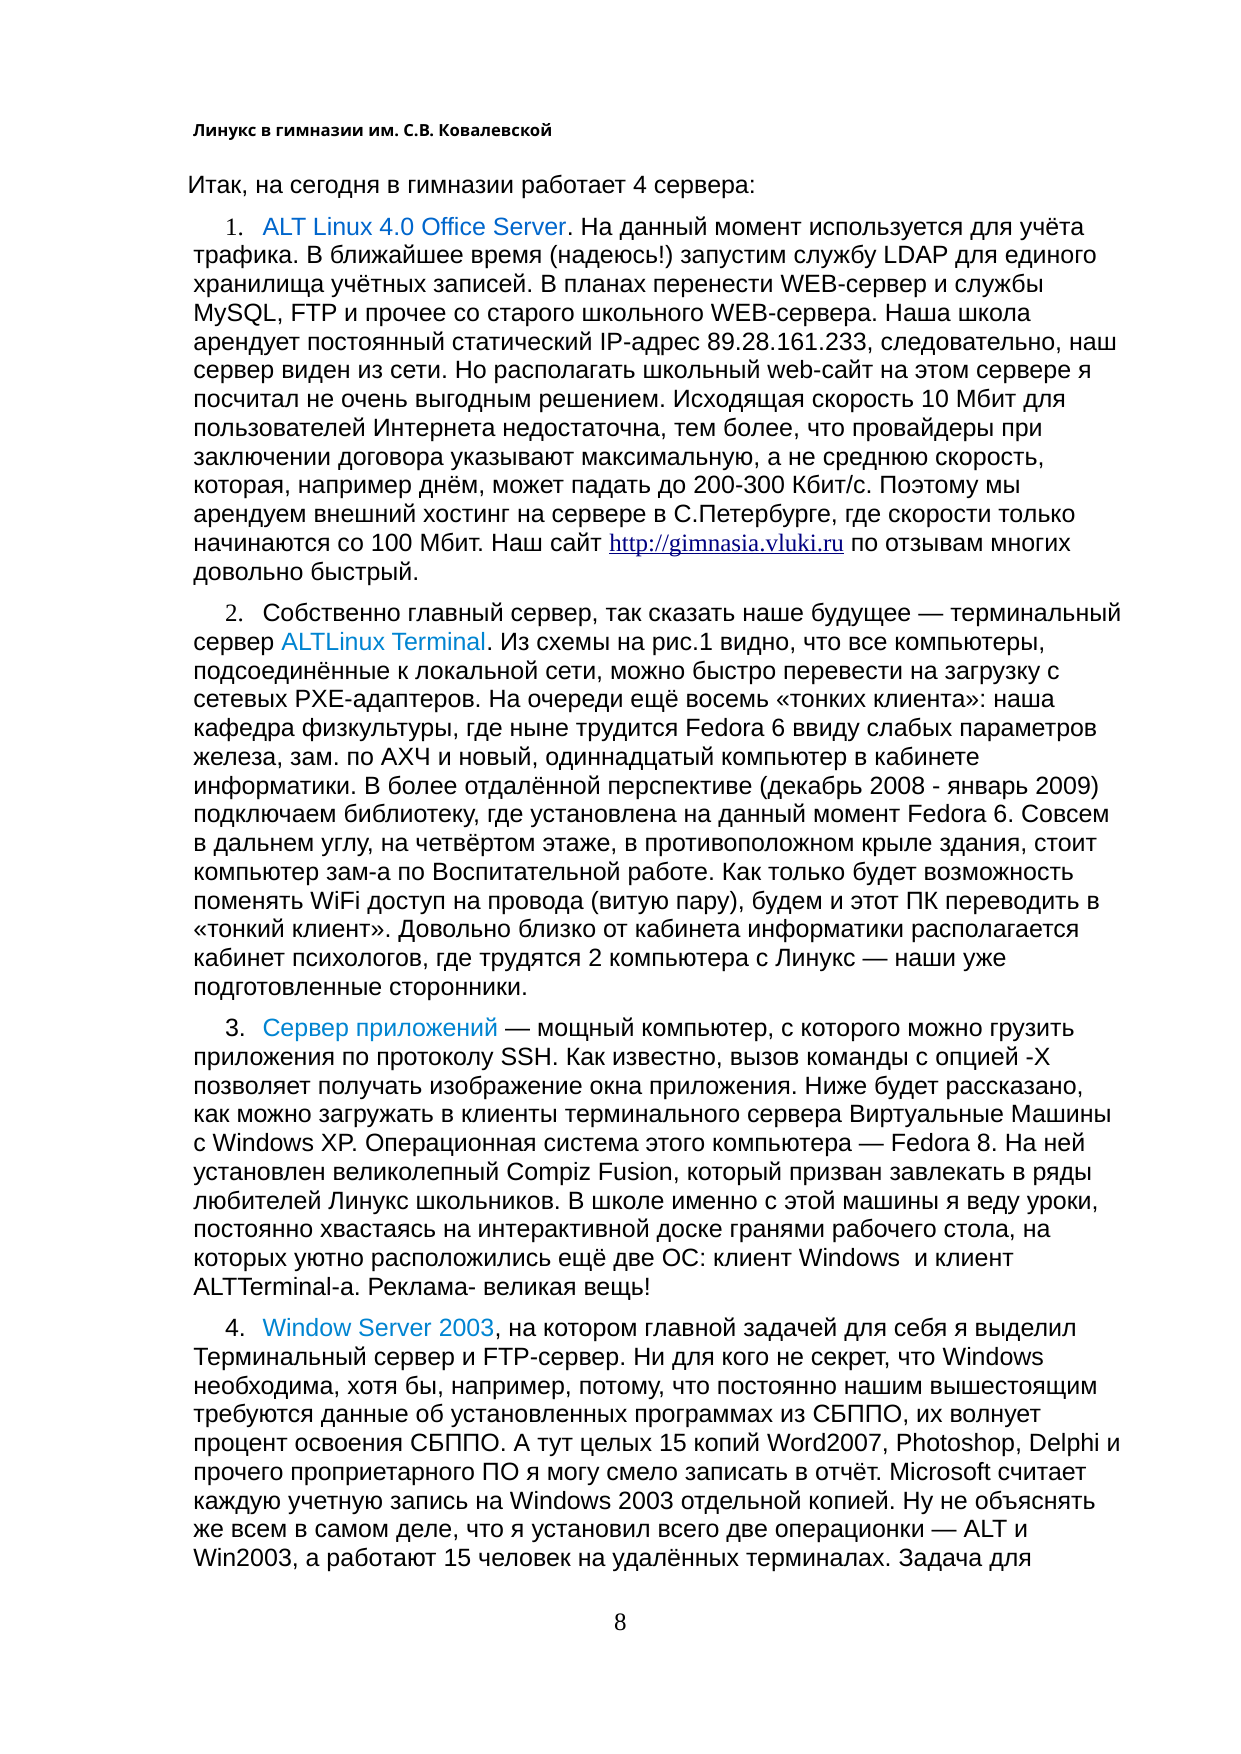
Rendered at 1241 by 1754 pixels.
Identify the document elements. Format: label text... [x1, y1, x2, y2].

list Собственно главный сервер, так сказать наше будущее — терминальный сервер ALTLinux Terminal. Из схемы на рис.1 видно, что все компьютеры, подсоединённые к локальной сети, можно быстро перевести на загрузку c сетевых PXE-адаптеров. На очереди ещё восемь «тонких клиента»: наша кафедра физкультуры, где ныне трудится Fedora 6 ввиду слабых параметров железа, зам. по АХЧ и новый, одиннадцатый компьютер в кабинете информатики. В более отдалённой перспективе (декабрь 2008 - январь 2009) подключаем библиотеку, где установлена на данный момент Fedora 6. Совсем в дальнем углу, на четвёртом этаже, в противоположном крыле здания, стоит компьютер зам-а по Воспитательной работе. Как только будет возможность поменять WiFi доступ на провода (витую пару), будем и этот ПК переводить в «тонкий клиент». Довольно близко от кабинета информатики располагается кабинет психологов, где трудятся 2 компьютера с Линукс — наши уже подготовленные сторонники. [156, 598, 1122, 1001]
list Window Server 2003, на котором главной задачей для себя я выделил Терминальный сервер и FTP-сервер. Ни для кого не секрет, что Windows необходима, хотя бы, например, потому, что постоянно нашим вышестоящим требуются данные об установленных программах из СБППО, их волнует процент освоения СБППО. А тут целых 15 копий Word2007, Photoshop, Delphi и прочего проприетарного ПО я могу смело записать в отчёт. Microsoft считает каждую учетную запись на Windows 2003 отдельной копией. Ну не объяснять же всем в самом деле, что я установил всего две операционки — ALT и Win2003, а работают 15 человек на удалённых терминалах. Задача для [156, 1313, 1122, 1572]
text Итак, на сегодня в гимназии работает 4 сервера: [118, 170, 1122, 199]
list Сервер приложений — мощный компьютер, с которого можно грузить приложения по протоколу SSH. Как известно, вызов команды с опцией -X позволяет получать изображение окна приложения. Ниже будет рассказано, как можно загружать в клиенты терминального сервера Виртуальные Машины с Windows XP. Операционная система этого компьютера — Fedora 8. На ней установлен великолепный Compiz Fusion, который призван завлекать в ряды любителей Линукс школьников. В школе именно с этой машины я веду уроки, постоянно хвастаясь на интерактивной доске гранями рабочего стола, на которых уютно расположились ещё две ОС: клиент Windows и клиент ALTTerminal-а. Реклама- великая вещь! [156, 1013, 1122, 1301]
list ALT Linux 4.0 Оffice Server. На данный момент используется для учёта трафика. В ближайшее время (надеюсь!) запустим службу LDAP для единого хранилища учётных записей. В планах перенести WEB-сервер и службы MySQL, FTP и прочее со старого школьного WEB-сервера. Наша школа арендует постоянный статический IP-адрес 89.28.161.233, следовательно, наш сервер виден из сети. Но располагать школьный web-сайт на этом сервере я посчитал не очень выгодным решением. Исходящая скорость 10 Мбит для пользователей Интернета недостаточна, тем более, что провайдеры при заключении договора указывают максимальную, а не среднюю скорость, которая, например днём, может падать до 200-300 Кбит/с. Поэтому мы арендуем внешний хостинг на сервере в С.Петербурге, где скорости только начинаются со 100 Мбит. Наш сайт http://gimnasia.vluki.ru по отзывам многих довольно быстрый. [156, 212, 1122, 586]
